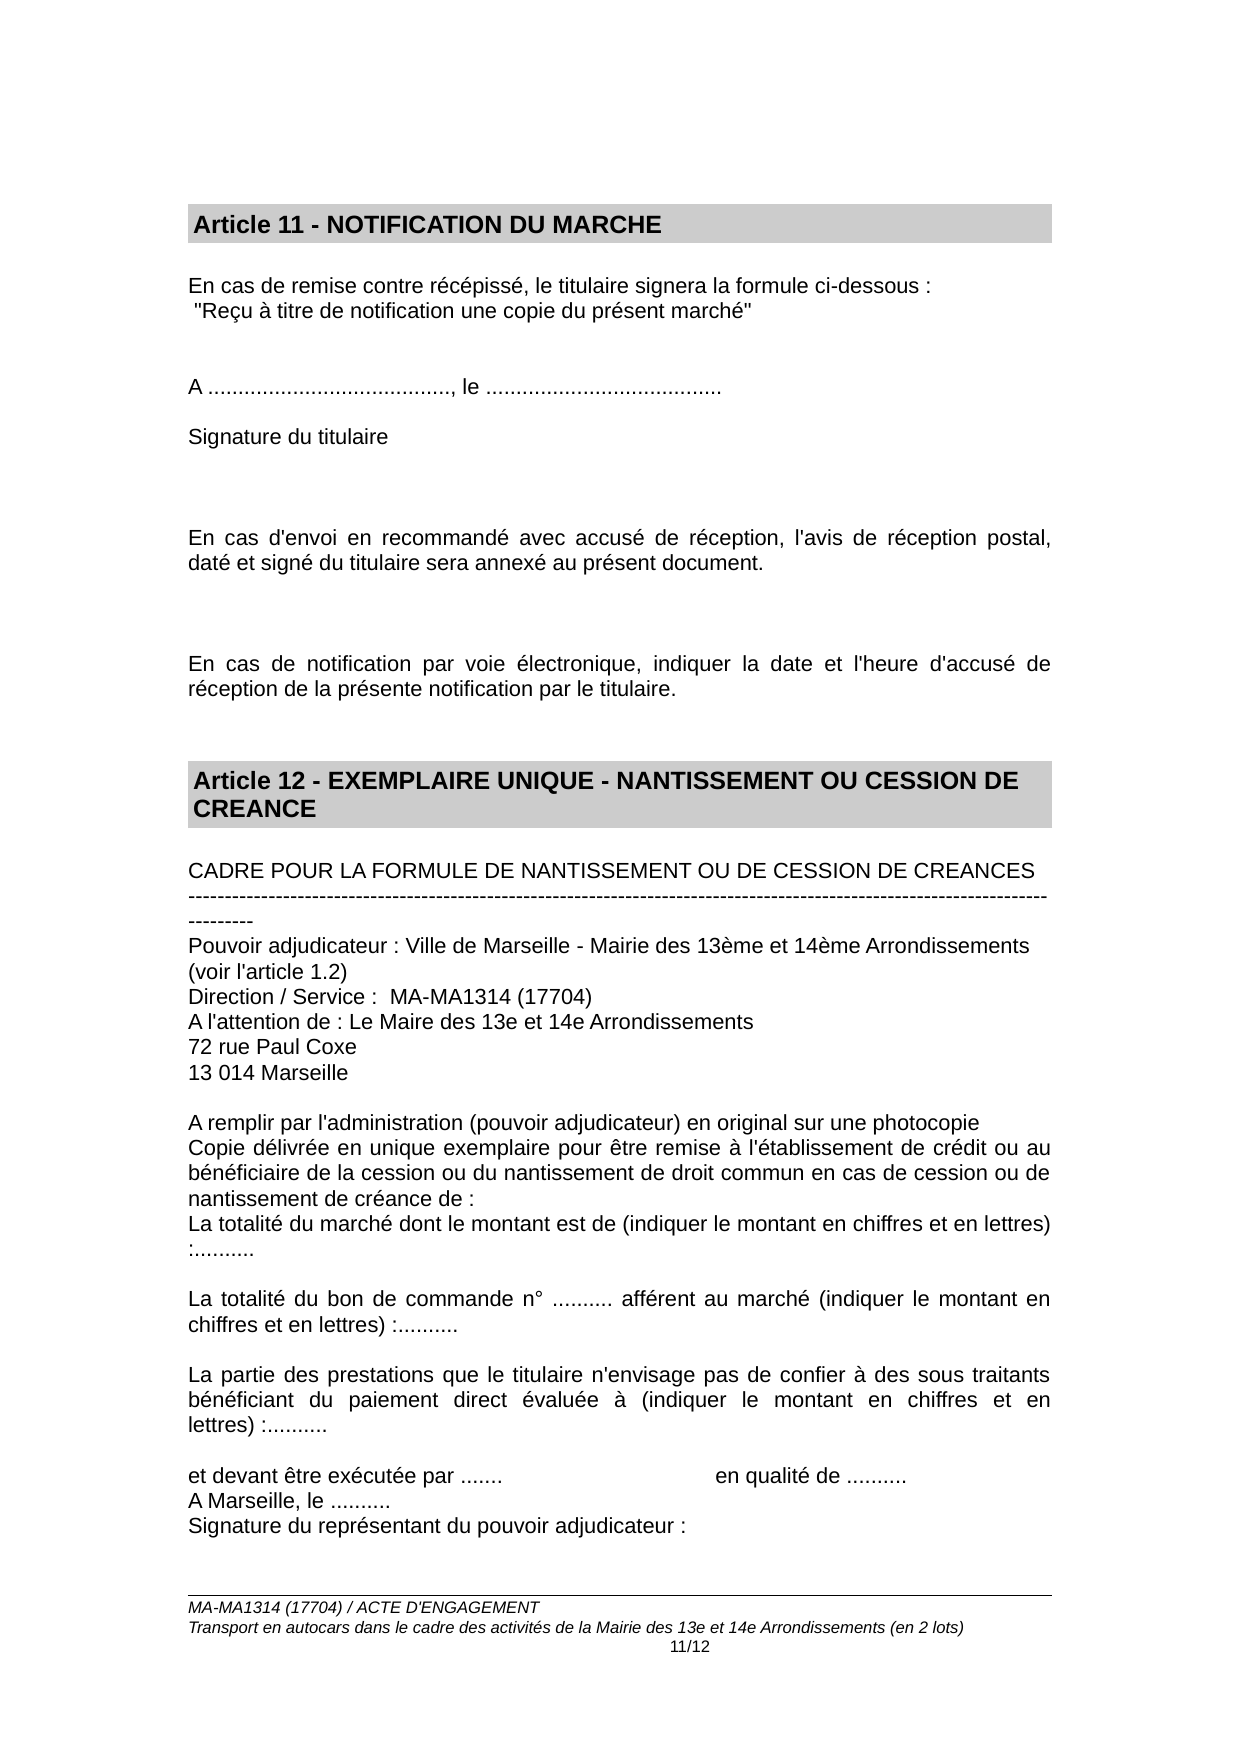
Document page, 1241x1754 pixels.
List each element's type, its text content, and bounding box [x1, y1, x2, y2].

text et devant être exécutée par ....... en qualité de .......... [188, 1463, 1052, 1488]
text La totalité du marché dont le montant est de (indiquer le montant en chiffres et en lettres) :.......... [188, 1211, 1052, 1261]
text A ........................................, le ....................................... [188, 374, 1052, 399]
subtitle EXEMPLAIRE UNIQUE - NANTISSEMENT OU CESSION DE CREANCE [190, 763, 1050, 826]
text ------------------------------------------------------------------------------------------------------------------------------- [188, 883, 1052, 933]
text 13 014 Marseille [188, 1059, 1052, 1085]
text Pouvoir adjudicateur : Ville de Marseille - Mairie des 13ème et 14ème Arrondissements [188, 933, 1052, 959]
text En cas de notification par voie électronique, indiquer la date et l'heure d'accusé de réception de la présente notification par le titulaire. [188, 651, 1052, 702]
text A Marseille, le .......... [188, 1488, 1052, 1513]
text En cas d'envoi en recommandé avec accusé de réception, l'avis de réception postal, daté et signé du titulaire sera annexé au présent document. [188, 525, 1052, 576]
text La totalité du bon de commande n° .......... afférent au marché (indiquer le montant en chiffres et en lettres) :.......... [188, 1286, 1052, 1337]
text Direction / Service : MA-MA1314 (17704) [188, 984, 1052, 1009]
subtitle NOTIFICATION DU MARCHE [190, 207, 1050, 241]
text A remplir par l'administration (pouvoir adjudicateur) en original sur une photocopie [188, 1110, 1052, 1135]
text Signature du représentant du pouvoir adjudicateur : [188, 1513, 1052, 1538]
text (voir l'article 1.2) [188, 959, 1052, 984]
text Signature du titulaire [188, 424, 1052, 449]
text CADRE POUR LA FORMULE DE NANTISSEMENT OU DE CESSION DE CREANCES [188, 858, 1052, 883]
text Copie délivrée en unique exemplaire pour être remise à l'établissement de crédit ou au bénéficiaire de la cession ou du nantissement de droit commun en cas de cession ou de nantissement de créance de : [188, 1135, 1052, 1211]
text A l'attention de : Le Maire des 13e et 14e Arrondissements [188, 1009, 1052, 1034]
text La partie des prestations que le titulaire n'envisage pas de confier à des sous traitants bénéficiant du paiement direct évaluée à (indiquer le montant en chiffres et en lettres) :.......... [188, 1362, 1052, 1438]
text En cas de remise contre récépissé, le titulaire signera la formule ci-dessous : [188, 273, 1052, 298]
text "Reçu à titre de notification une copie du présent marché" [188, 298, 1052, 323]
text 72 rue Paul Coxe [188, 1034, 1052, 1059]
